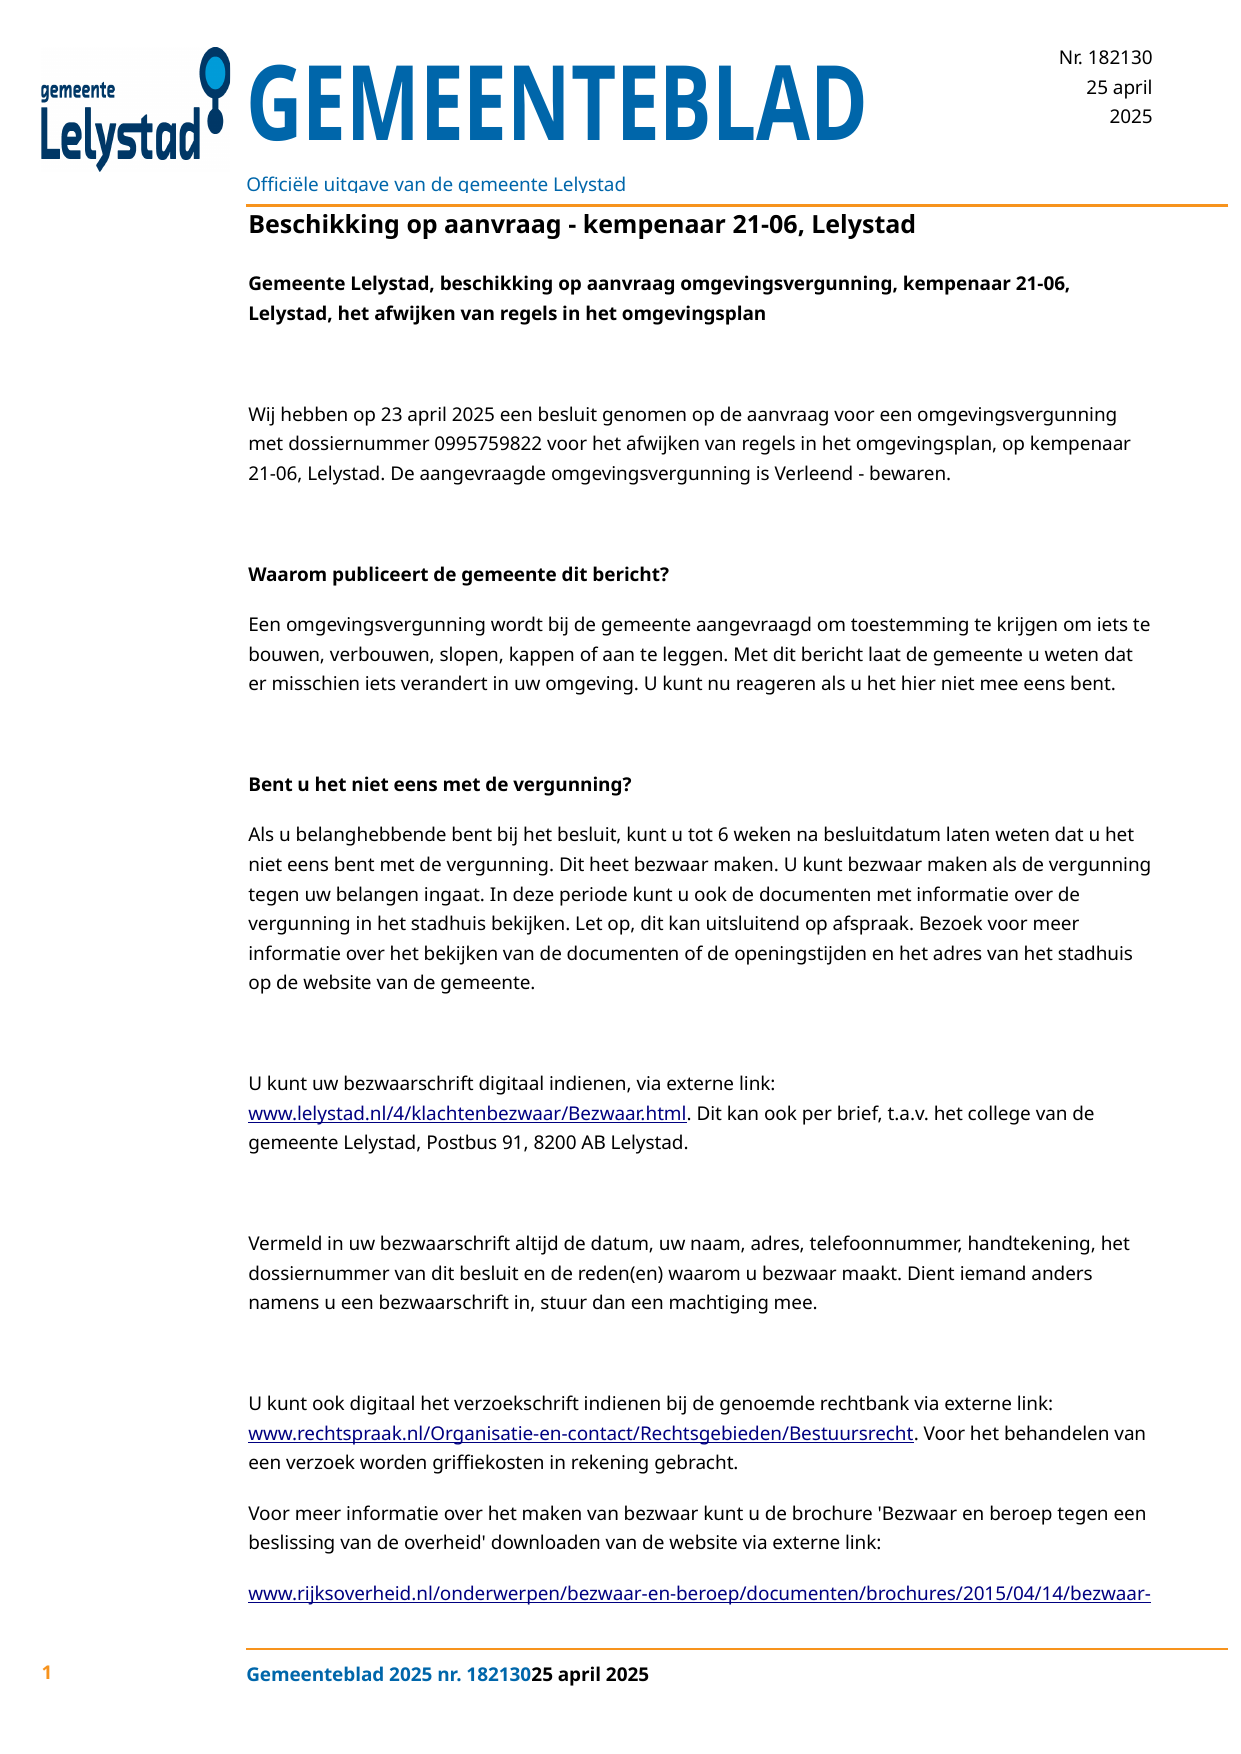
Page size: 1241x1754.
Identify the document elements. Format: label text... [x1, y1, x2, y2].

text Een omgevingsvergunning wordt bij de gemeente aangevraagd om toestemming te krijgen om iets te bouwen, verbouwen, slopen, kappen of aan te leggen. Met dit bericht laat de gemeente u weten dat er misschien iets verandert in uw omgeving. U kunt nu reageren als u het hier niet mee eens bent. [248, 611, 1152, 696]
picture [41, 47, 231, 172]
text Als u belanghebbende bent bij het besluit, kunt u tot 6 weken na besluitdatum laten weten dat u het niet eens bent met de vergunning. Dit heet bezwaar maken. U kunt bezwaar maken als de vergunning tegen uw belangen ingaat. In deze periode kunt u ook de documenten met informatie over de vergunning in het stadhuis bekijken. Let op, dit kan uitsluitend op afspraak. Bezoek voor meer informatie over het bekijken van de documenten of de openingstijden en het adres van het stadhuis op de website van de gemeente. [248, 822, 1152, 995]
text U kunt ook digitaal het verzoekschrift indienen bij de genoemde rechtbank via externe link: www.rechtspraak.nl/Organisatie-en-contact/Rechtsgebieden/Bestuursrecht. Voor het behandelen van een verzoek worden griffiekosten in rekening gebracht. [248, 1390, 1152, 1475]
text Vermeld in uw bezwaarschrift altijd de datum, uw naam, adres, telefoonnummer, handtekening, het dossiernummer van dit besluit en de reden(en) waarom u bezwaar maakt. Dient iemand anders namens u een bezwaarschrift in, stuur dan een machtiging mee. [248, 1230, 1152, 1315]
text Waarom publiceert de gemeente dit bericht? [248, 561, 1152, 586]
text Voor meer informatie over het maken van bezwaar kunt u de brochure 'Bezwaar en beroep tegen een beslissing van de overheid' downloaden van de website via externe link: [248, 1500, 1152, 1555]
text Beschikking op aanvraag - kempenaar 21-06, Lelystad [248, 207, 1152, 241]
text www.rijksoverheid.nl/onderwerpen/bezwaar-en-beroep/documenten/brochures/2015/04/14/bezwaar- [248, 1580, 1152, 1606]
text Wij hebben op 23 april 2025 een besluit genomen op de aanvraag voor een omgevingsvergunning met dossiernummer 0995759822 voor het afwijken van regels in het omgevingsplan, op kempenaar 21-06, Lelystad. De aangevraagde omgevingsvergunning is Verleend - bewaren. [248, 401, 1152, 486]
text Gemeente Lelystad, beschikking op aanvraag omgevingsvergunning, kempenaar 21-06, Lelystad, het afwijken van regels in het omgevingsplan [248, 270, 1152, 326]
text U kunt uw bezwaarschrift digitaal indienen, via externe link: www.lelystad.nl/4/klachtenbezwaar/Bezwaar.html. Dit kan ook per brief, t.a.v. het college van de gemeente Lelystad, Postbus 91, 8200 AB Lelystad. [248, 1070, 1152, 1155]
text Bent u het niet eens met de vergunning? [248, 771, 1152, 797]
